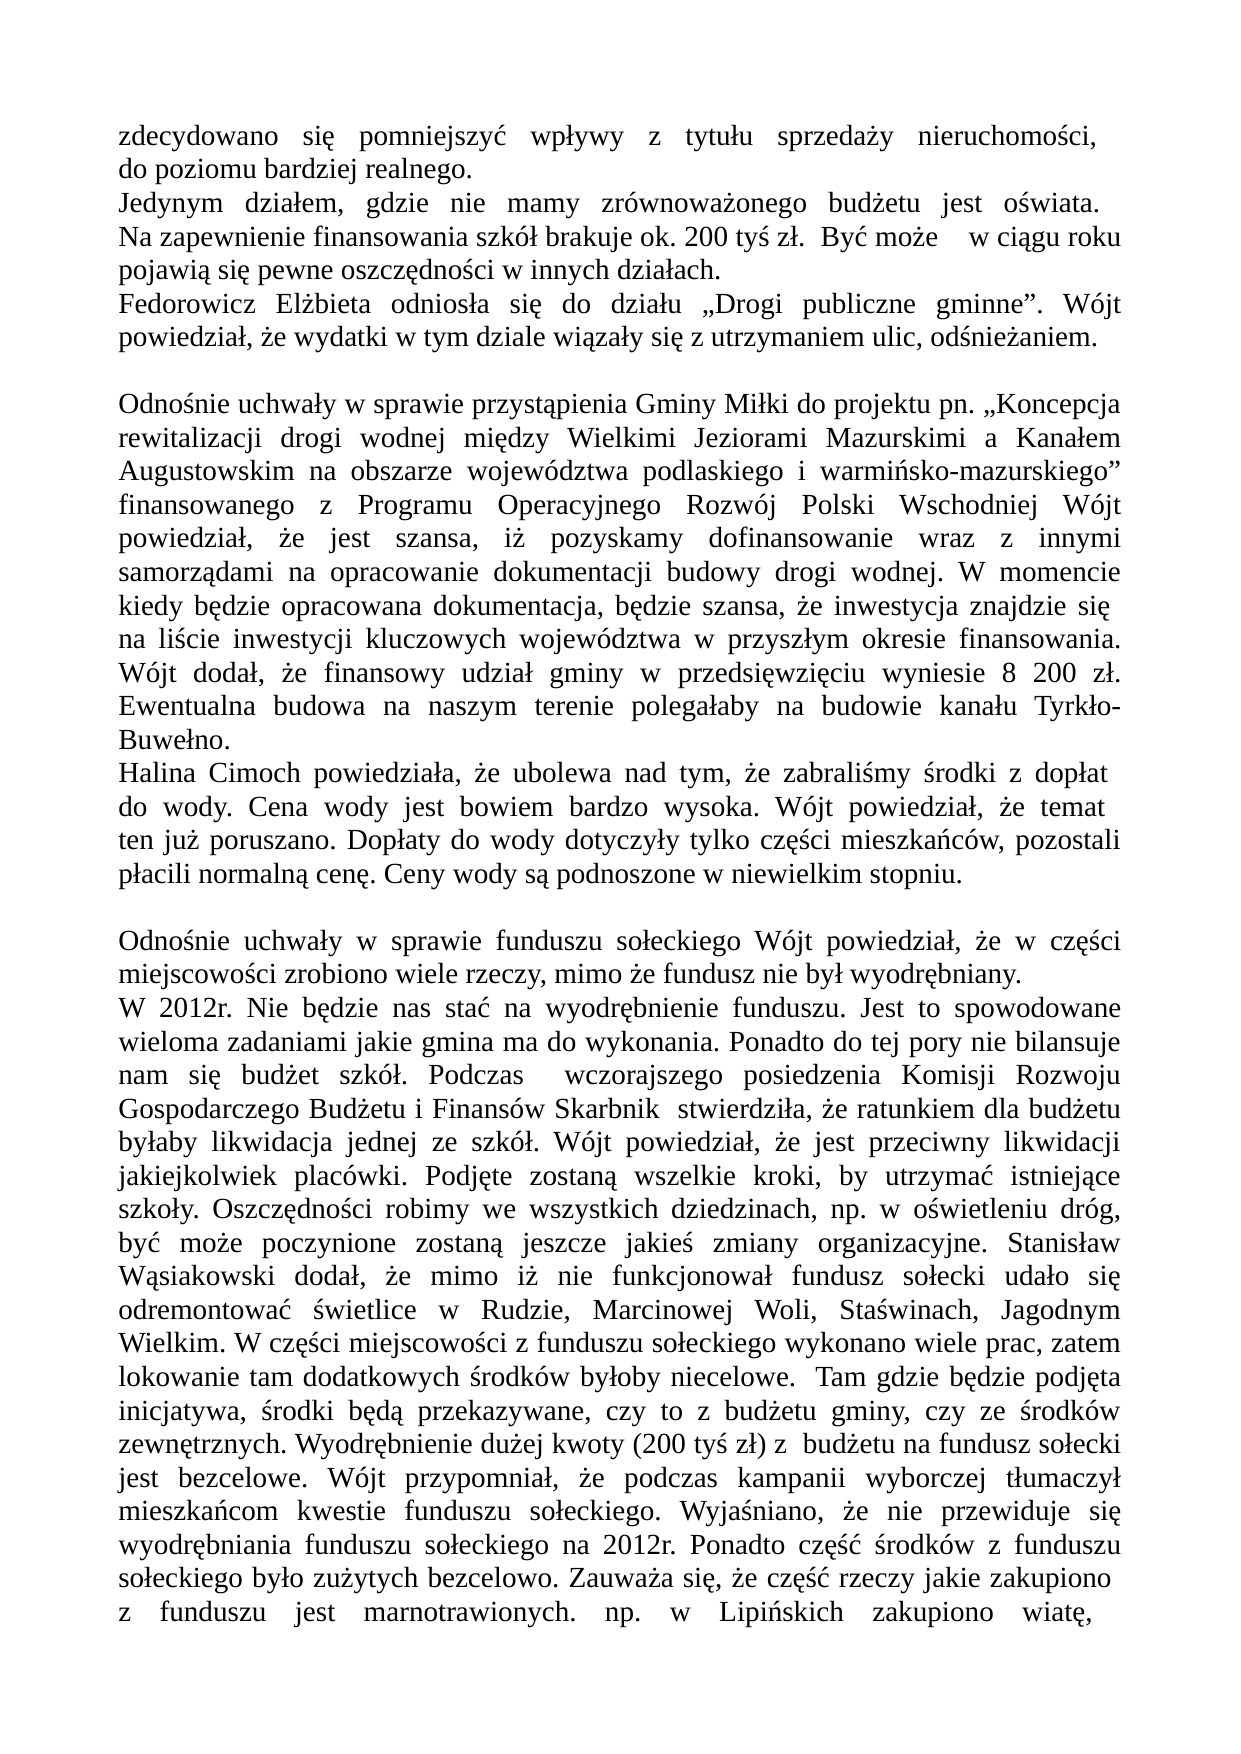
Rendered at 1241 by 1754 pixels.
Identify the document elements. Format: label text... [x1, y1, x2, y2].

text Halina Cimoch powiedziała, że ubolewa nad tym, że zabraliśmy środki z dopłat do wody. Cena wody jest bowiem bardzo wysoka. Wójt powiedział, że temat ten już poruszano. Dopłaty do wody dotyczyły tylko części mieszkańców, pozostali płacili normalną cenę. Ceny wody są podnoszone w niewielkim stopniu. [118, 755, 1122, 889]
text Jedynym działem, gdzie nie mamy zrównoważonego budżetu jest oświata. Na zapewnienie finansowania szkół brakuje ok. 200 tyś zł. Być może w ciągu roku pojawią się pewne oszczędności w innych działach. [118, 185, 1122, 286]
text Odnośnie uchwały w sprawie przystąpienia Gminy Miłki do projektu pn. „Koncepcja rewitalizacji drogi wodnej między Wielkimi Jeziorami Mazurskimi a Kanałem Augustowskim na obszarze województwa podlaskiego i warmińsko-mazurskiego” finansowanego z Programu Operacyjnego Rozwój Polski Wschodniej Wójt powiedział, że jest szansa, iż pozyskamy dofinansowanie wraz z innymi samorządami na opracowanie dokumentacji budowy drogi wodnej. W momencie kiedy będzie opracowana dokumentacja, będzie szansa, że inwestycja znajdzie się na liście inwestycji kluczowych województwa w przyszłym okresie finansowania. Wójt dodał, że finansowy udział gminy w przedsięwzięciu wyniesie 8 200 zł. Ewentualna budowa na naszym terenie polegałaby na budowie kanału Tyrkło-Buwełno. [118, 386, 1122, 755]
text Fedorowicz Elżbieta odniosła się do działu „Drogi publiczne gminne”. Wójt powiedział, że wydatki w tym dziale wiązały się z utrzymaniem ulic, odśnieżaniem. [118, 286, 1122, 353]
text Odnośnie uchwały w sprawie funduszu sołeckiego Wójt powiedział, że w części miejscowości zrobiono wiele rzeczy, mimo że fundusz nie był wyodrębniany. [118, 923, 1122, 990]
text W 2012r. Nie będzie nas stać na wyodrębnienie funduszu. Jest to spowodowane wieloma zadaniami jakie gmina ma do wykonania. Ponadto do tej pory nie bilansuje nam się budżet szkół. Podczas wczorajszego posiedzenia Komisji Rozwoju Gospodarczego Budżetu i Finansów Skarbnik stwierdziła, że ratunkiem dla budżetu byłaby likwidacja jednej ze szkół. Wójt powiedział, że jest przeciwny likwidacji jakiejkolwiek placówki. Podjęte zostaną wszelkie kroki, by utrzymać istniejące szkoły. Oszczędności robimy we wszystkich dziedzinach, np. w oświetleniu dróg, być może poczynione zostaną jeszcze jakieś zmiany organizacyjne. Stanisław Wąsiakowski dodał, że mimo iż nie funkcjonował fundusz sołecki udało się odremontować świetlice w Rudzie, Marcinowej Woli, Staświnach, Jagodnym Wielkim. W części miejscowości z funduszu sołeckiego wykonano wiele prac, zatem lokowanie tam dodatkowych środków byłoby niecelowe. Tam gdzie będzie podjęta inicjatywa, środki będą przekazywane, czy to z budżetu gminy, czy ze środków zewnętrznych. Wyodrębnienie dużej kwoty (200 tyś zł) z budżetu na fundusz sołecki jest bezcelowe. Wójt przypomniał, że podczas kampanii wyborczej tłumaczył mieszkańcom kwestie funduszu sołeckiego. Wyjaśniano, że nie przewiduje się wyodrębniania funduszu sołeckiego na 2012r. Ponadto część środków z funduszu sołeckiego było zużytych bezcelowo. Zauważa się, że część rzeczy jakie zakupiono z funduszu jest marnotrawionych. np. w Lipińskich zakupiono wiatę, [118, 990, 1122, 1627]
text zdecydowano się pomniejszyć wpływy z tytułu sprzedaży nieruchomości, do poziomu bardziej realnego. [118, 118, 1122, 185]
